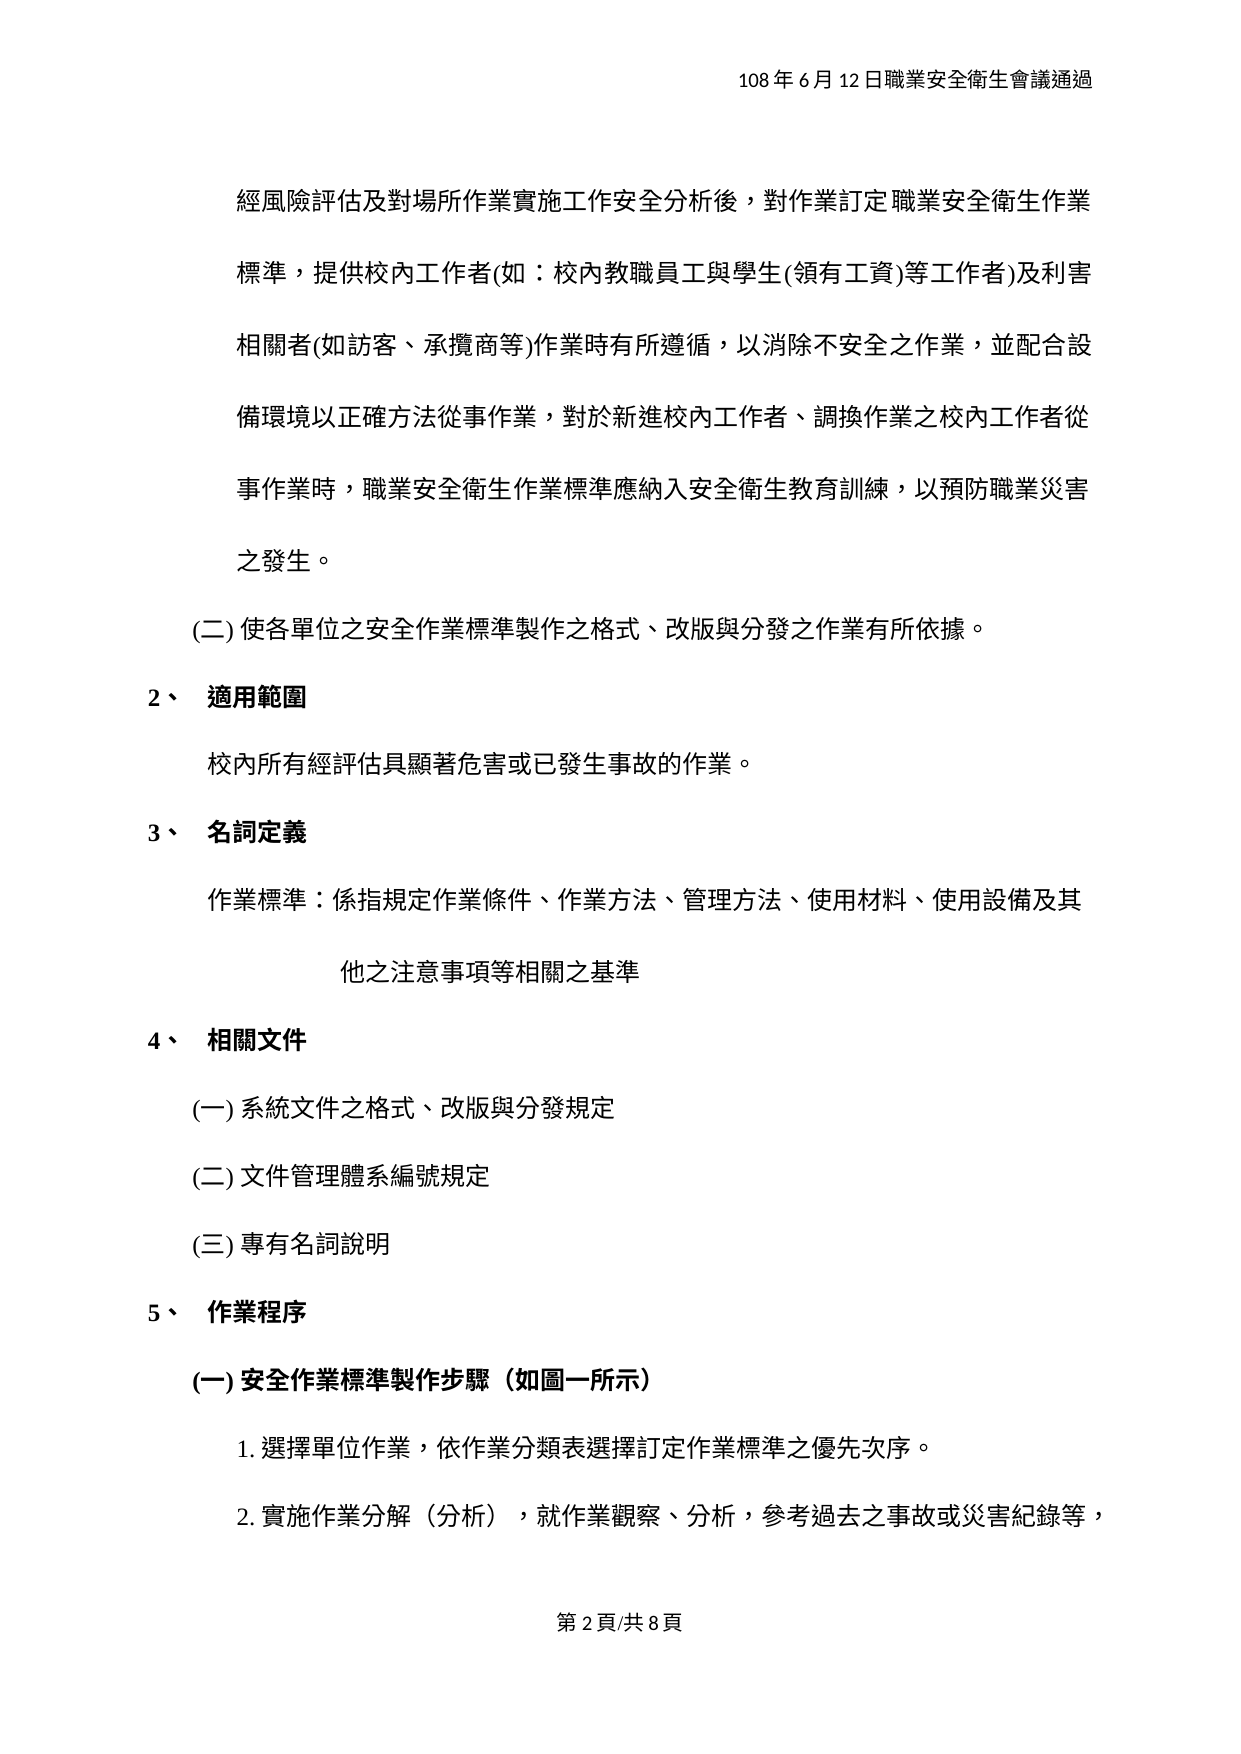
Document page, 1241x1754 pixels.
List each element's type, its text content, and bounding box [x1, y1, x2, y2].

text (二) 文件管理體系編號規定 [192, 1133, 1092, 1195]
text 2. 實施作業分解（分析），就作業觀察、分析，參考過去之事故或災害紀錄等，做作業之改善。 [236, 1472, 1092, 1535]
list 相關文件 [148, 997, 1092, 1059]
list 作業程序 [148, 1269, 1092, 1331]
text 作業標準：係指規定作業條件、作業方法、管理方法、使用材料、使用設備及其他之注意事項等相關之基準 [207, 857, 1092, 992]
list 適用範圍 [148, 653, 1092, 716]
text (一) 系統文件之格式、改版與分發規定 [192, 1065, 1092, 1127]
text 校內所有經評估具顯著危害或已發生事故的作業。 [207, 721, 1092, 784]
text 經風險評估及對場所作業實施工作安全分析後，對作業訂定職業安全衛生作業標準，提供校內工作者(如：校內教職員工與學生(領有工資)等工作者)及利害相關者(如訪客、承攬商等)作業時有所遵循，以消除不安全之作業，並配合設備環境以正確方法從事作業，對於新進校內工作者、調換作業之校內工作者從事作業時，職業安全衛生作業標準應納入安全衛生教育訓練，以預防職業災害之發生。 [192, 158, 1092, 580]
text (三) 專有名詞說明 [192, 1201, 1092, 1263]
list 名詞定義 [148, 789, 1092, 852]
text (一) 安全作業標準製作步驟（如圖一所示） [192, 1337, 1092, 1399]
text 1. 選擇單位作業，依作業分類表選擇訂定作業標準之優先次序。 [236, 1404, 1092, 1467]
text (二) 使各單位之安全作業標準製作之格式、改版與分發之作業有所依據。 [192, 586, 1092, 648]
